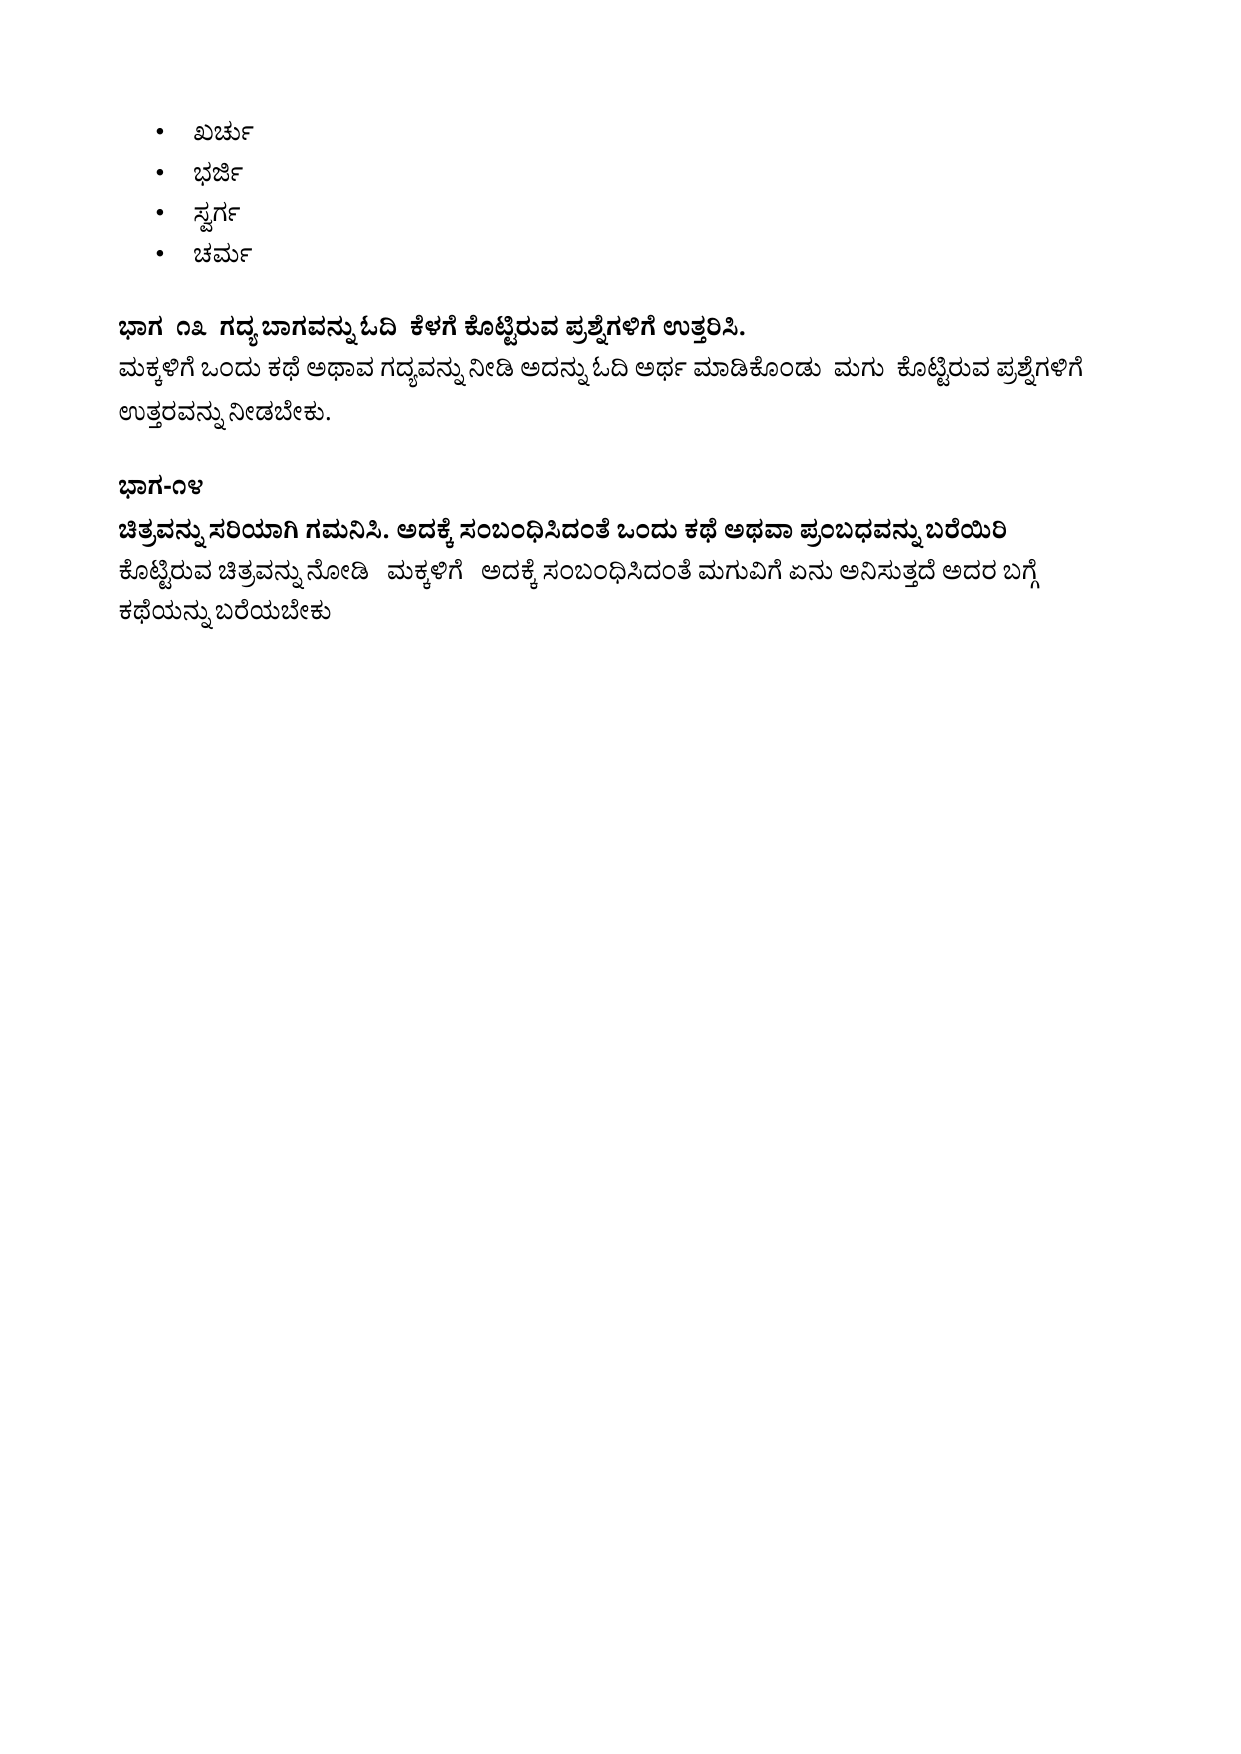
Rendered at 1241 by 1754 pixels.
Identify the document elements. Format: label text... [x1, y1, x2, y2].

text ಕೊಟ್ಟಿರುವ ಚಿತ್ರವನ್ನು ನೋಡಿ ಮಕ್ಕಳಿಗೆ ಅದಕ್ಕೆ ಸಂಬಂಧಿಸಿದಂತೆ ಮಗುವಿಗೆ ಏನು ಅನಿಸುತ್ತದೆ ಅದರ ಬಗ್ಗೆ ಕಥೆಯನ್ನು ಬರೆಯಬೇಕು [118, 557, 1122, 638]
text ಭಾಗ-೧೪ [118, 467, 1122, 512]
list ಭರ್ಜಿ [156, 159, 1122, 199]
text ಮಕ್ಕಳಿಗೆ ಒಂದು ಕಥೆ ಅಥಾವ ಗದ್ಯವನ್ನು ನೀಡಿ ಅದನ್ನು ಓದಿ ಅರ್ಥ ಮಾಡಿಕೊಂಡು ಮಗು ಕೊಟ್ಟಿರುವ ಪ್ರಶ್ನೆಗಳಿಗೆ ಉತ್ತರವನ್ನು ನೀಡಬೇಕು. [118, 353, 1122, 439]
list ಸ್ವರ್ಗ [156, 199, 1122, 240]
list ಖರ್ಚು [156, 118, 1122, 159]
list ಚರ್ಮ [156, 240, 1122, 280]
text ಭಾಗ ೧೩ ಗದ್ಯ ಬಾಗವನ್ನು ಓದಿ ಕೆಳಗೆ ಕೊಟ್ಟಿರುವ ಪ್ರಶ್ನೆಗಳಿಗೆ ಉತ್ತರಿಸಿ. [118, 309, 1122, 353]
text ಚಿತ್ರವನ್ನು ಸರಿಯಾಗಿ ಗಮನಿಸಿ. ಅದಕ್ಕೆ ಸಂಬಂಧಿಸಿದಂತೆ ಒಂದು ಕಥೆ ಅಥವಾ ಪ್ರಂಬಧವನ್ನು ಬರೆಯಿರಿ [118, 512, 1122, 557]
